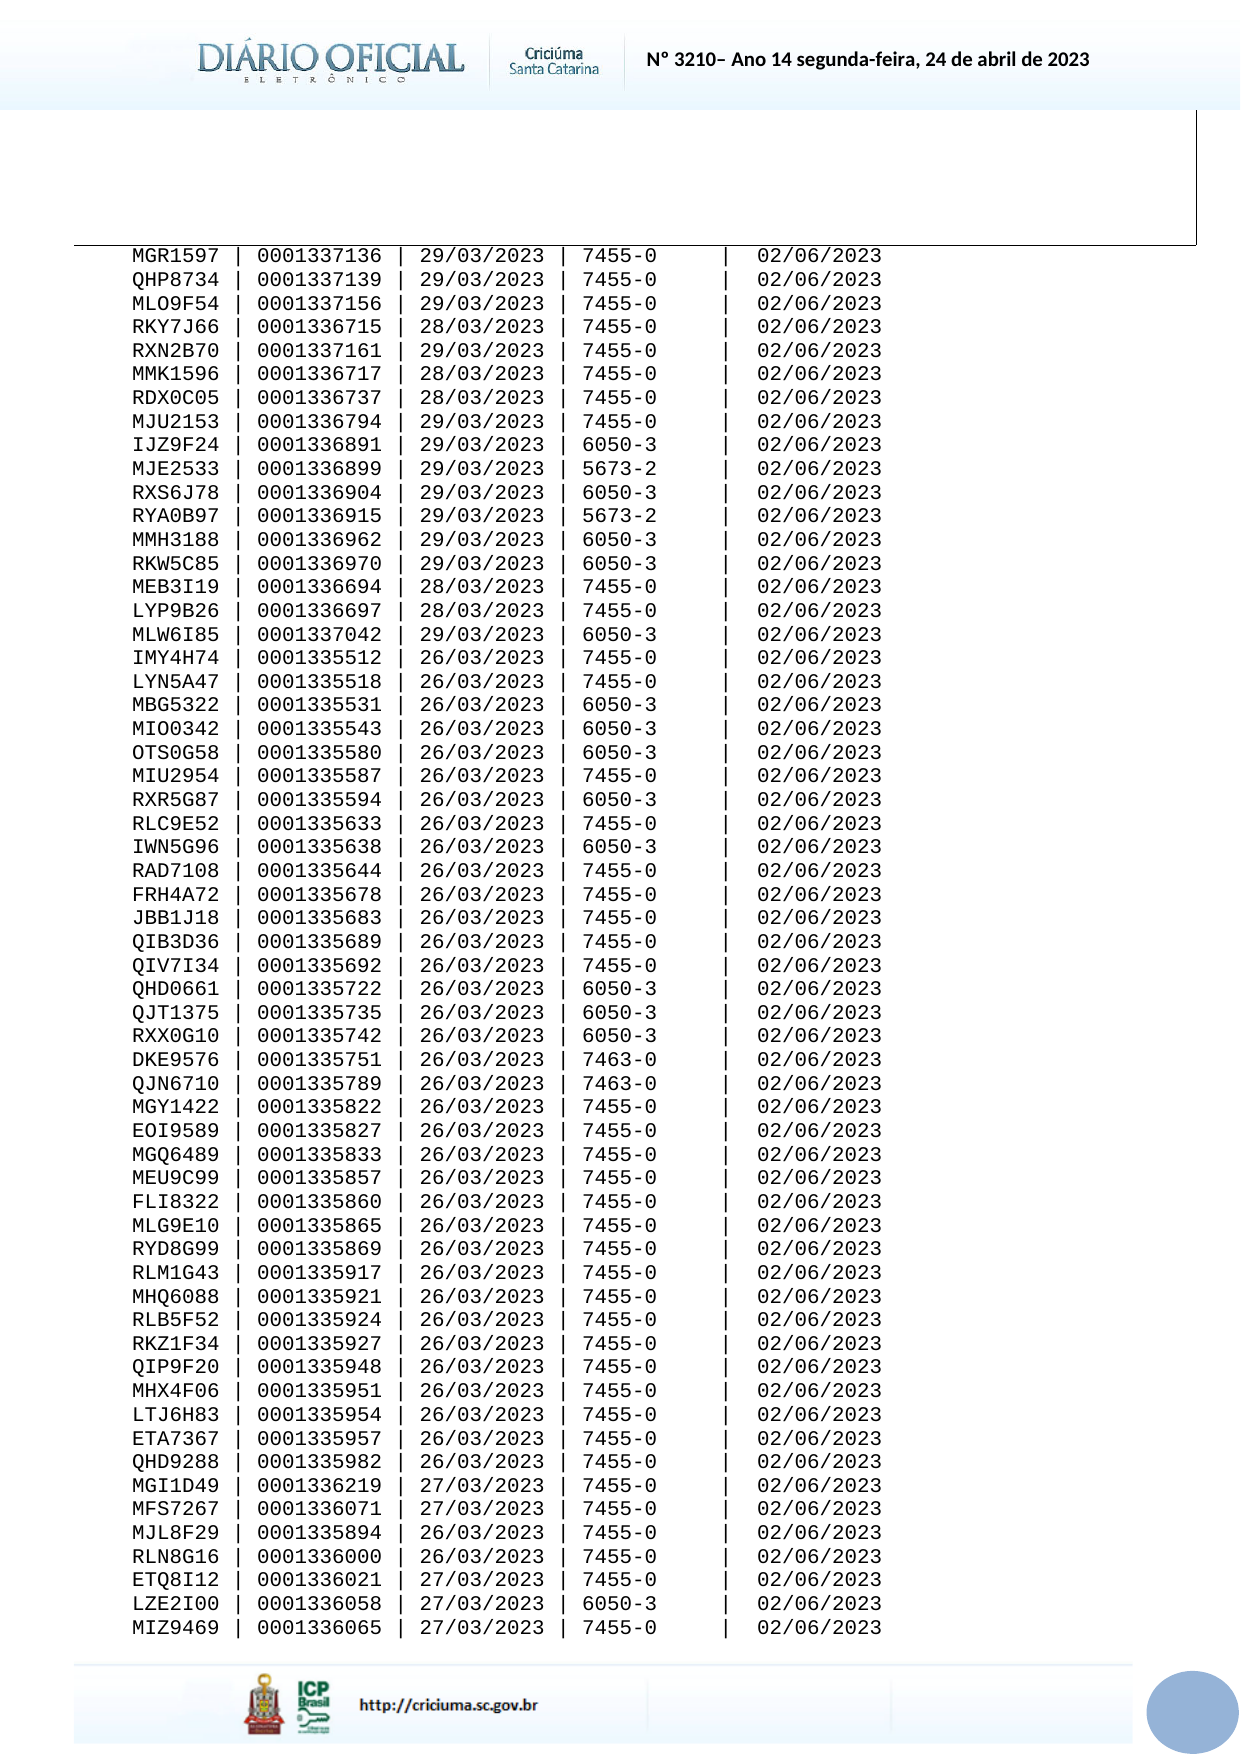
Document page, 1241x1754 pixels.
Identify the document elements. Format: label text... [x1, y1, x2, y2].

text IMY4H74 | 0001335512 | 26/03/2023 | 7455-0 | 02/06/2023 [44, 647, 1196, 671]
text MGI1D49 | 0001336219 | 27/03/2023 | 7455-0 | 02/06/2023 [44, 1475, 1196, 1498]
text MEU9C99 | 0001335857 | 26/03/2023 | 7455-0 | 02/06/2023 [44, 1167, 1196, 1191]
text RXS6J78 | 0001336904 | 29/03/2023 | 6050-3 | 02/06/2023 [44, 482, 1196, 505]
text MGR1597 | 0001337136 | 29/03/2023 | 7455-0 | 02/06/2023 [44, 245, 1196, 269]
text LYN5A47 | 0001335518 | 26/03/2023 | 7455-0 | 02/06/2023 [44, 671, 1196, 694]
text MIO0342 | 0001335543 | 26/03/2023 | 6050-3 | 02/06/2023 [44, 718, 1196, 742]
text DKE9576 | 0001335751 | 26/03/2023 | 7463-0 | 02/06/2023 [44, 1049, 1196, 1073]
text QHD9288 | 0001335982 | 26/03/2023 | 7455-0 | 02/06/2023 [44, 1451, 1196, 1475]
text RDX0C05 | 0001336737 | 28/03/2023 | 7455-0 | 02/06/2023 [44, 387, 1196, 411]
text IJZ9F24 | 0001336891 | 29/03/2023 | 6050-3 | 02/06/2023 [44, 434, 1196, 458]
text MIZ9469 | 0001336065 | 27/03/2023 | 7455-0 | 02/06/2023 [44, 1617, 1196, 1640]
text FLI8322 | 0001335860 | 26/03/2023 | 7455-0 | 02/06/2023 [44, 1191, 1196, 1215]
text RYA0B97 | 0001336915 | 29/03/2023 | 5673-2 | 02/06/2023 [44, 505, 1196, 529]
text LTJ6H83 | 0001335954 | 26/03/2023 | 7455-0 | 02/06/2023 [44, 1404, 1196, 1427]
text MBG5322 | 0001335531 | 26/03/2023 | 6050-3 | 02/06/2023 [44, 694, 1196, 718]
text ETA7367 | 0001335957 | 26/03/2023 | 7455-0 | 02/06/2023 [44, 1427, 1196, 1451]
text RXN2B70 | 0001337161 | 29/03/2023 | 7455-0 | 02/06/2023 [44, 340, 1196, 363]
text RLC9E52 | 0001335633 | 26/03/2023 | 7455-0 | 02/06/2023 [44, 813, 1196, 836]
text RKZ1F34 | 0001335927 | 26/03/2023 | 7455-0 | 02/06/2023 [44, 1333, 1196, 1357]
text QHD0661 | 0001335722 | 26/03/2023 | 6050-3 | 02/06/2023 [44, 978, 1196, 1002]
text RLB5F52 | 0001335924 | 26/03/2023 | 7455-0 | 02/06/2023 [44, 1309, 1196, 1333]
text QIV7I34 | 0001335692 | 26/03/2023 | 7455-0 | 02/06/2023 [44, 954, 1196, 978]
text RXX0G10 | 0001335742 | 26/03/2023 | 6050-3 | 02/06/2023 [44, 1026, 1196, 1049]
text MGQ6489 | 0001335833 | 26/03/2023 | 7455-0 | 02/06/2023 [44, 1144, 1196, 1167]
text LZE2I00 | 0001336058 | 27/03/2023 | 6050-3 | 02/06/2023 [44, 1593, 1196, 1617]
text RAD7108 | 0001335644 | 26/03/2023 | 7455-0 | 02/06/2023 [44, 860, 1196, 884]
text QJT1375 | 0001335735 | 26/03/2023 | 6050-3 | 02/06/2023 [44, 1002, 1196, 1026]
text MJE2533 | 0001336899 | 29/03/2023 | 5673-2 | 02/06/2023 [44, 458, 1196, 482]
text RYD8G99 | 0001335869 | 26/03/2023 | 7455-0 | 02/06/2023 [44, 1238, 1196, 1262]
text MFS7267 | 0001336071 | 27/03/2023 | 7455-0 | 02/06/2023 [44, 1498, 1196, 1522]
text MLO9F54 | 0001337156 | 29/03/2023 | 7455-0 | 02/06/2023 [44, 292, 1196, 316]
text RKY7J66 | 0001336715 | 28/03/2023 | 7455-0 | 02/06/2023 [44, 316, 1196, 340]
text QJN6710 | 0001335789 | 26/03/2023 | 7463-0 | 02/06/2023 [44, 1073, 1196, 1096]
text MMH3188 | 0001336962 | 29/03/2023 | 6050-3 | 02/06/2023 [44, 529, 1196, 553]
text LYP9B26 | 0001336697 | 28/03/2023 | 7455-0 | 02/06/2023 [44, 600, 1196, 623]
text MJU2153 | 0001336794 | 29/03/2023 | 7455-0 | 02/06/2023 [44, 411, 1196, 434]
text ETQ8I12 | 0001336021 | 27/03/2023 | 7455-0 | 02/06/2023 [44, 1569, 1196, 1593]
text FRH4A72 | 0001335678 | 26/03/2023 | 7455-0 | 02/06/2023 [44, 884, 1196, 907]
text RLN8G16 | 0001336000 | 26/03/2023 | 7455-0 | 02/06/2023 [44, 1546, 1196, 1569]
text MIU2954 | 0001335587 | 26/03/2023 | 7455-0 | 02/06/2023 [44, 765, 1196, 789]
text QHP8734 | 0001337139 | 29/03/2023 | 7455-0 | 02/06/2023 [44, 269, 1196, 292]
text QIB3D36 | 0001335689 | 26/03/2023 | 7455-0 | 02/06/2023 [44, 931, 1196, 954]
text MGY1422 | 0001335822 | 26/03/2023 | 7455-0 | 02/06/2023 [44, 1096, 1196, 1120]
text IWN5G96 | 0001335638 | 26/03/2023 | 6050-3 | 02/06/2023 [44, 836, 1196, 860]
text MHQ6088 | 0001335921 | 26/03/2023 | 7455-0 | 02/06/2023 [44, 1286, 1196, 1309]
text MJL8F29 | 0001335894 | 26/03/2023 | 7455-0 | 02/06/2023 [44, 1522, 1196, 1546]
text RLM1G43 | 0001335917 | 26/03/2023 | 7455-0 | 02/06/2023 [44, 1262, 1196, 1286]
text MLW6I85 | 0001337042 | 29/03/2023 | 6050-3 | 02/06/2023 [44, 623, 1196, 647]
text QIP9F20 | 0001335948 | 26/03/2023 | 7455-0 | 02/06/2023 [44, 1357, 1196, 1380]
text MHX4F06 | 0001335951 | 26/03/2023 | 7455-0 | 02/06/2023 [44, 1380, 1196, 1404]
text MMK1596 | 0001336717 | 28/03/2023 | 7455-0 | 02/06/2023 [44, 363, 1196, 387]
text RXR5G87 | 0001335594 | 26/03/2023 | 6050-3 | 02/06/2023 [44, 789, 1196, 813]
text EOI9589 | 0001335827 | 26/03/2023 | 7455-0 | 02/06/2023 [44, 1120, 1196, 1144]
text MEB3I19 | 0001336694 | 28/03/2023 | 7455-0 | 02/06/2023 [44, 576, 1196, 600]
text JBB1J18 | 0001335683 | 26/03/2023 | 7455-0 | 02/06/2023 [44, 907, 1196, 931]
text RKW5C85 | 0001336970 | 29/03/2023 | 6050-3 | 02/06/2023 [44, 553, 1196, 576]
text MLG9E10 | 0001335865 | 26/03/2023 | 7455-0 | 02/06/2023 [44, 1215, 1196, 1238]
text OTS0G58 | 0001335580 | 26/03/2023 | 6050-3 | 02/06/2023 [44, 742, 1196, 765]
